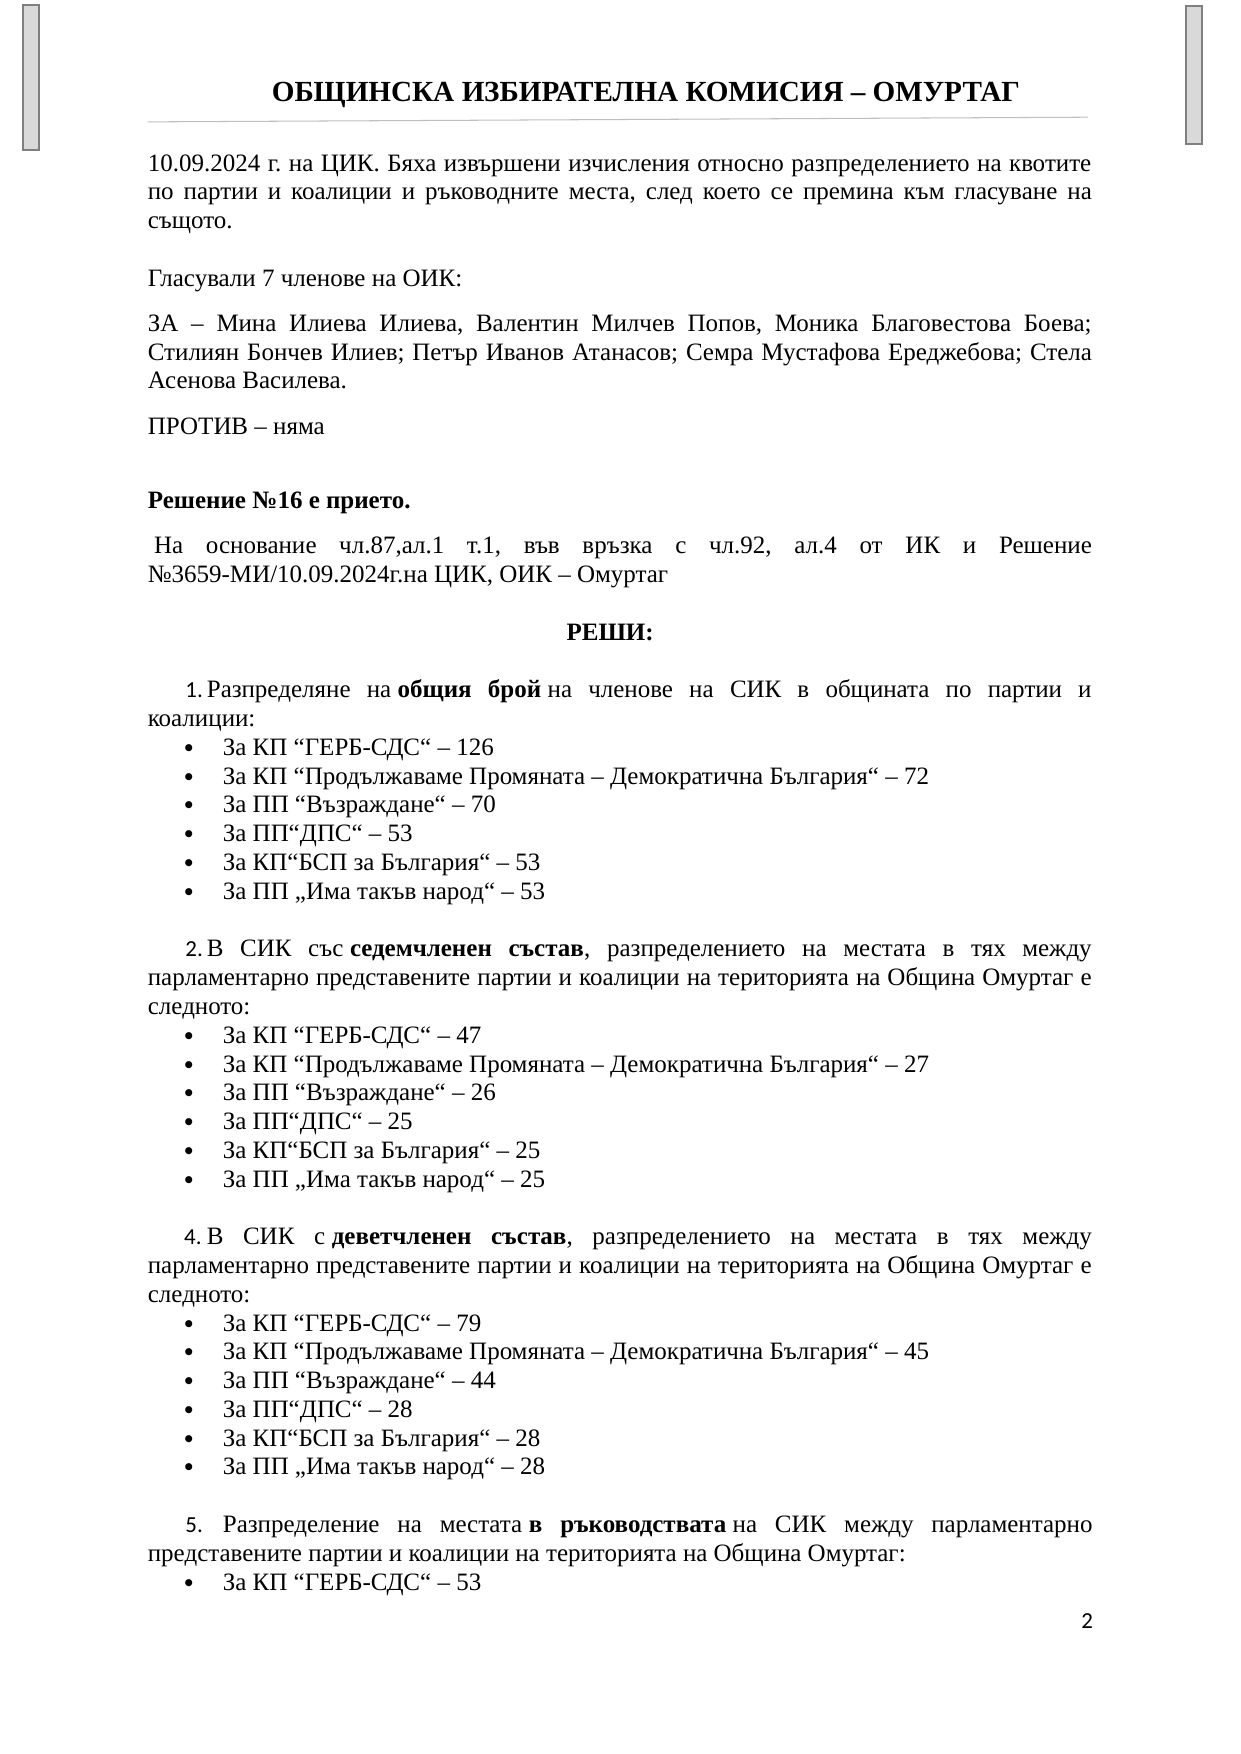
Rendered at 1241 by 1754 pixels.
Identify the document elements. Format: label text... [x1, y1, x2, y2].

list За ПП “Възраждане“ – 26 [185, 1077, 1093, 1106]
list В СИК със седемчленен състав, разпределението на местата в тях между парламентарно представените партии и коалиции на територията на Община Омуртаг е следното: [148, 933, 1093, 1020]
list Разпределение на местата в ръководствата на СИК между парламентарно представените партии и коалиции на територията на Община Омуртаг: [148, 1509, 1093, 1567]
text Гласували 7 членове на ОИК: [148, 263, 1093, 291]
list За ПП“ДПС“ – 53 [185, 818, 1093, 847]
list За КП“БСП за България“ – 53 [185, 847, 1093, 876]
list За КП “Продължаваме Промяната – Демократична България“ – 27 [185, 1049, 1093, 1077]
list За ПП“ДПС“ – 25 [185, 1106, 1093, 1135]
text ЗА – Мина Илиева Илиева, Валентин Милчев Попов, Моника Благовестова Боева; Стилиян Бончев Илиев; Петър Иванов Атанасов; Семра Мустафова Ереджебова; Стела Асенова Василева. [148, 308, 1093, 394]
text Решение №16 е прието. [148, 485, 1093, 514]
list За КП “ГЕРБ-СДС“ – 126 [185, 732, 1093, 761]
list За ПП“ДПС“ – 28 [185, 1394, 1093, 1423]
list За ПП „Има такъв народ“ – 25 [185, 1164, 1093, 1192]
text На основание чл.87,ал.1 т.1, във връзка с чл.92, ал.4 от ИК и Решение №3659-МИ/10.09.2024г.на ЦИК, ОИК – Омуртаг [148, 531, 1093, 588]
text РЕШИ: [148, 617, 1093, 646]
list За ПП „Има такъв народ“ – 53 [185, 876, 1093, 904]
list За ПП “Възраждане“ – 70 [185, 789, 1093, 818]
list За КП “ГЕРБ-СДС“ – 53 [185, 1567, 1093, 1596]
text ПРОТИВ – няма [148, 411, 1093, 440]
list За КП “ГЕРБ-СДС“ – 79 [185, 1308, 1093, 1336]
list За КП“БСП за България“ – 28 [185, 1423, 1093, 1451]
list За КП “ГЕРБ-СДС“ – 47 [185, 1020, 1093, 1049]
list За ПП “Възраждане“ – 44 [185, 1365, 1093, 1394]
text 10.09.2024 г. на ЦИК. Бяха извършени изчисления относно разпределението на квотите по партии и коалиции и ръководните места, след което се премина към гласуване на същото. [148, 148, 1093, 234]
list За КП “Продължаваме Промяната – Демократична България“ – 72 [185, 761, 1093, 789]
list Разпределяне на общия брой на членове на СИК в общината по партии и коалиции: [148, 674, 1093, 732]
list В СИК с деветчленен състав, разпределението на местата в тях между парламентарно представените партии и коалиции на територията на Община Омуртаг е следното: [148, 1221, 1093, 1308]
list За КП “Продължаваме Промяната – Демократична България“ – 45 [185, 1336, 1093, 1365]
list За КП“БСП за България“ – 25 [185, 1135, 1093, 1164]
list За ПП „Има такъв народ“ – 28 [185, 1451, 1093, 1480]
